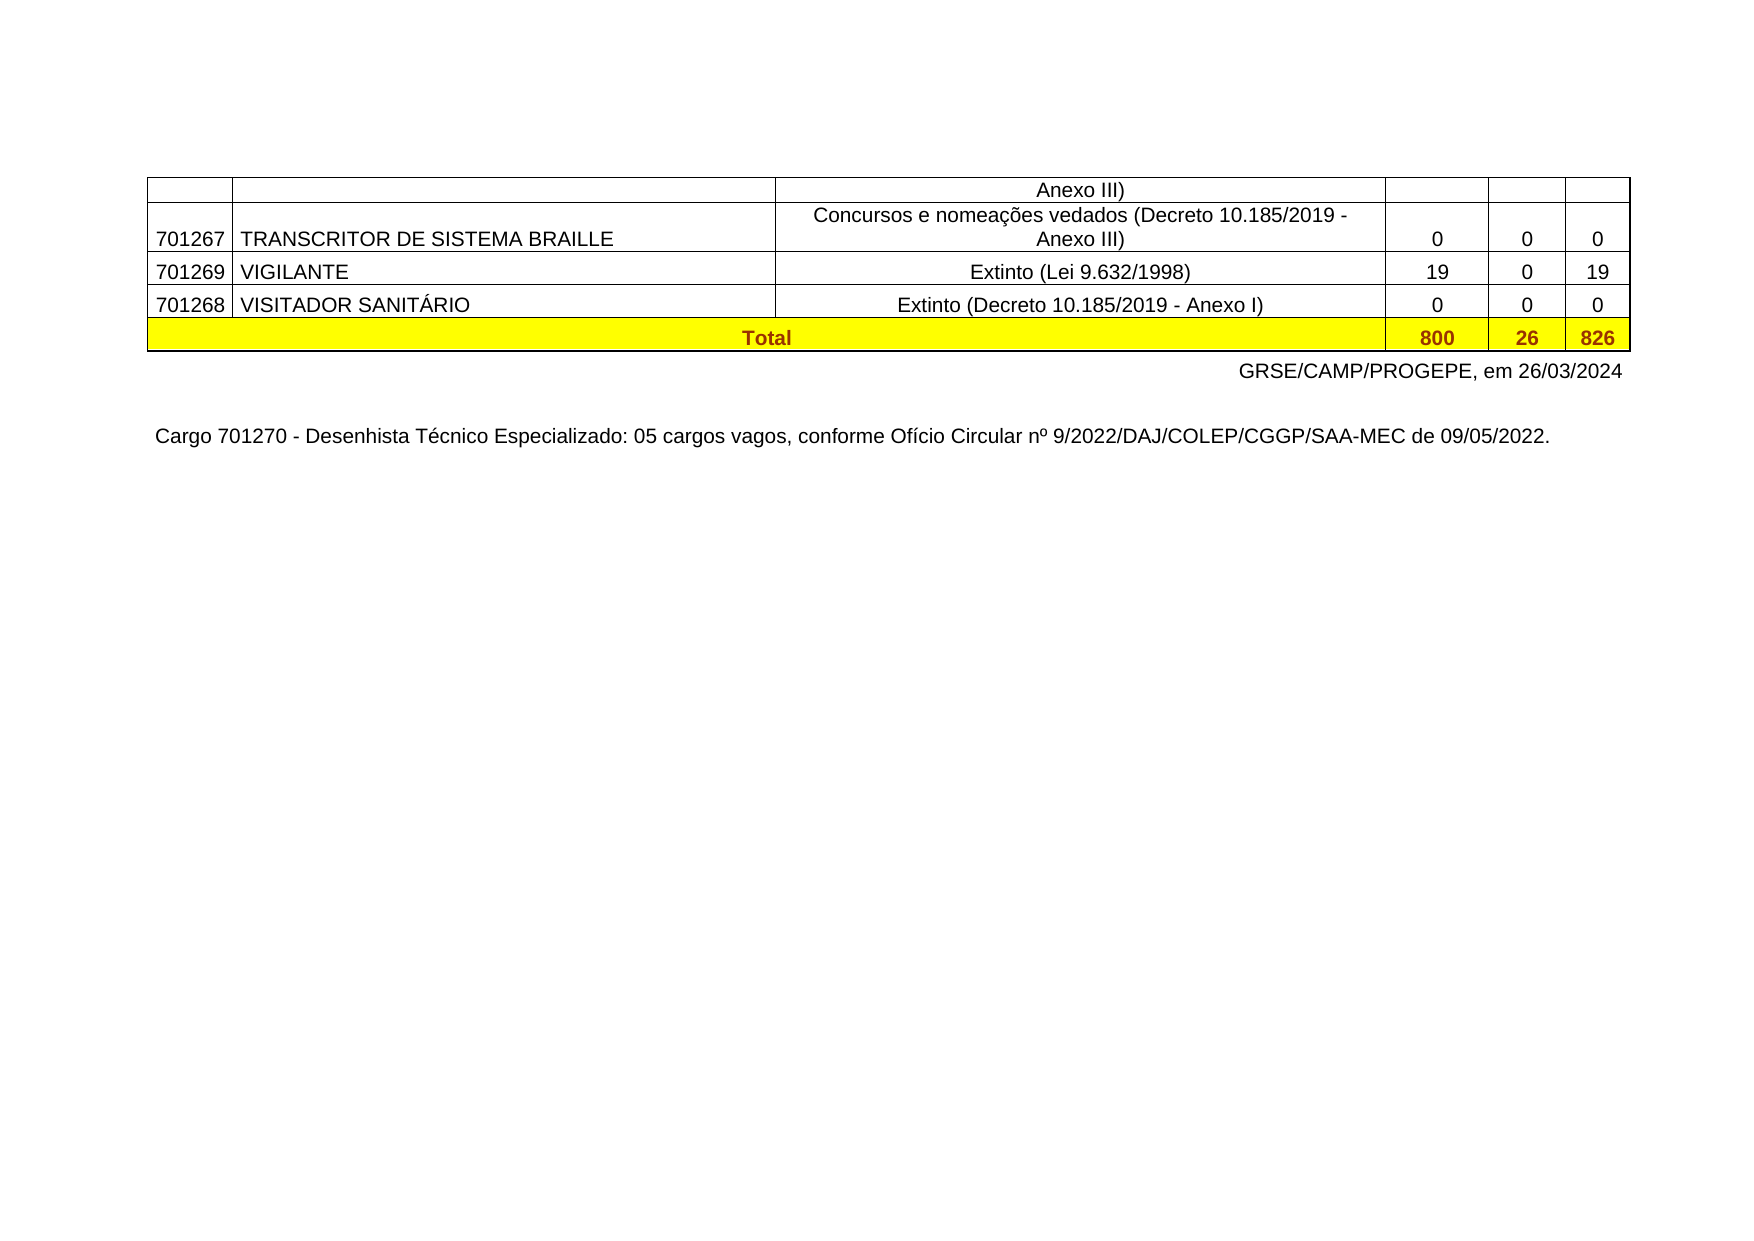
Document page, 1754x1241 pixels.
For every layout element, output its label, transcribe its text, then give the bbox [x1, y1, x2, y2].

table_cell [1566, 178, 1629, 202]
table_cell 0 [1489, 285, 1565, 317]
table_cell Concursos e nomeações vedados (Decreto 10.185/2019 - Anexo III) [776, 203, 1385, 251]
table_cell 0 [1386, 285, 1488, 317]
table_cell 19 [1386, 252, 1488, 284]
table_cell 701268 [148, 285, 232, 317]
table_cell [1386, 178, 1488, 202]
table_cell 0 [1566, 285, 1629, 317]
table_cell TRANSCRITOR DE SISTEMA BRAILLE [233, 203, 775, 251]
table_cell 0 [1489, 203, 1565, 251]
table_cell 701267 [148, 203, 232, 251]
table_cell Extinto (Lei 9.632/1998) [776, 252, 1385, 284]
table_cell VIGILANTE [233, 252, 775, 284]
table_cell [233, 178, 775, 202]
table_cell [1386, 383, 1489, 415]
table_cell 800 [1386, 318, 1488, 349]
table_cell 826 [1566, 318, 1629, 349]
table_cell Cargo 701270 - Desenhista Técnico Especializado: 05 cargos vagos, conforme Ofício Circular nº 9/2022/DAJ/COLEP/CGGP/SAA-MEC de 09/05/2022. [148, 415, 1630, 448]
table_cell Extinto (Decreto 10.185/2019 - Anexo I) [776, 285, 1385, 317]
table_cell Total [148, 318, 1385, 349]
table_cell [148, 383, 233, 415]
table_cell [1489, 383, 1630, 415]
table_cell [1489, 178, 1565, 202]
table_cell 26 [1489, 318, 1565, 349]
table_cell [233, 383, 775, 415]
table_cell 0 [1489, 252, 1565, 284]
table_cell 19 [1566, 252, 1629, 284]
table_cell 0 [1566, 203, 1629, 251]
table_cell 701269 [148, 252, 232, 284]
table_cell [148, 178, 232, 202]
table_cell 0 [1386, 203, 1488, 251]
table_cell GRSE/CAMP/PROGEPE, em 26/03/2024 [148, 352, 1630, 382]
table_cell VISITADOR SANITÁRIO [233, 285, 775, 317]
table_cell [775, 383, 1386, 415]
table_cell - Anexo III) [776, 178, 1385, 202]
